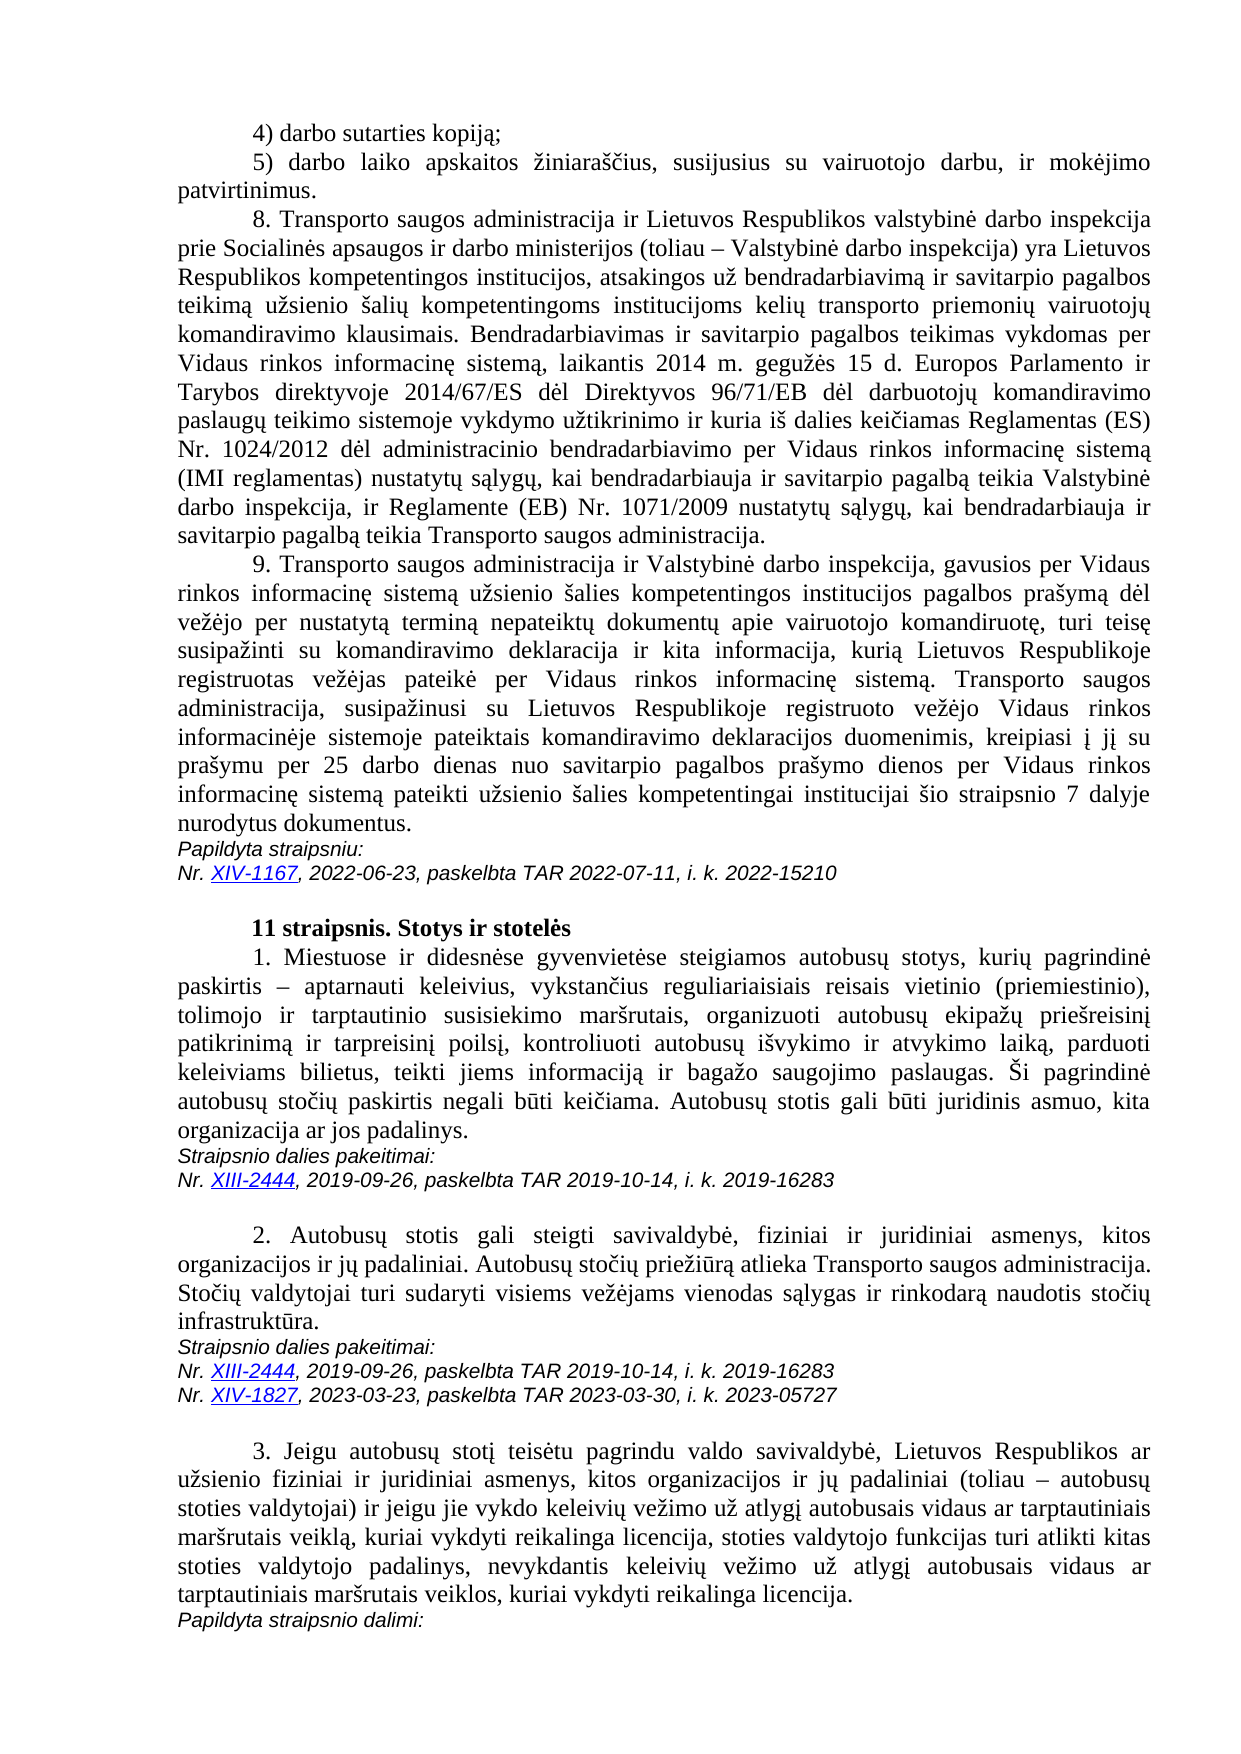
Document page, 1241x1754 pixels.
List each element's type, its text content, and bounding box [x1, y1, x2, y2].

text Nr. XIII-2444, 2019-09-26, paskelbta TAR 2019-10-14, i. k. 2019-16283 [177, 1359, 1152, 1383]
text 4) darbo sutarties kopiją; [177, 118, 1152, 147]
text 8. Transporto saugos administracija ir Lietuvos Respublikos valstybinė darbo inspekcija prie Socialinės apsaugos ir darbo ministerijos (toliau – Valstybinė darbo inspekcija) yra Lietuvos Respublikos kompetentingos institucijos, atsakingos už bendradarbiavimą ir savitarpio pagalbos teikimą užsienio šalių kompetentingoms institucijoms kelių transporto priemonių vairuotojų komandiravimo klausimais. Bendradarbiavimas ir savitarpio pagalbos teikimas vykdomas per Vidaus rinkos informacinę sistemą, laikantis 2014 m. gegužės 15 d. Europos Parlamento ir Tarybos direktyvoje 2014/67/ES dėl Direktyvos 96/71/EB dėl darbuotojų komandiravimo paslaugų teikimo sistemoje vykdymo užtikrinimo ir kuria iš dalies keičiamas Reglamentas (ES) Nr. 1024/2012 dėl administracinio bendradarbiavimo per Vidaus rinkos informacinę sistemą (IMI reglamentas) nustatytų sąlygų, kai bendradarbiauja ir savitarpio pagalbą teikia Valstybinė darbo inspekcija, ir Reglamente (EB) Nr. 1071/2009 nustatytų sąlygų, kai bendradarbiauja ir savitarpio pagalbą teikia Transporto saugos administracija. [177, 204, 1152, 549]
text Papildyta straipsniu: [177, 837, 1152, 861]
text 5) darbo laiko apskaitos žiniaraščius, susijusius su vairuotojo darbu, ir mokėjimo patvirtinimus. [177, 147, 1152, 204]
text Nr. XIV-1167, 2022-06-23, paskelbta TAR 2022-07-11, i. k. 2022-15210 [177, 861, 1152, 885]
text 1. Miestuose ir didesnėse gyvenvietėse steigiamos autobusų stotys, kurių pagrindinė paskirtis – aptarnauti keleivius, vykstančius reguliariaisiais reisais vietinio (priemiestinio), tolimojo ir tarptautinio susisiekimo maršrutais, organizuoti autobusų ekipažų priešreisinį patikrinimą ir tarpreisinį poilsį, kontroliuoti autobusų išvykimo ir atvykimo laiką, parduoti keleiviams bilietus, teikti jiems informaciją ir bagažo saugojimo paslaugas. Ši pagrindinė autobusų stočių paskirtis negali būti keičiama. Autobusų stotis gali būti juridinis asmuo, kita organizacija ar jos padalinys. [177, 942, 1152, 1143]
text Papildyta straipsnio dalimi: [177, 1608, 1152, 1632]
text Straipsnio dalies pakeitimai: [177, 1335, 1152, 1359]
text 11 straipsnis. Stotys ir stotelės [177, 913, 1152, 942]
text 2. Autobusų stotis gali steigti savivaldybė, fiziniai ir juridiniai asmenys, kitos organizacijos ir jų padaliniai. Autobusų stočių priežiūrą atlieka Transporto saugos administracija. Stočių valdytojai turi sudaryti visiems vežėjams vienodas sąlygas ir rinkodarą naudotis stočių infrastruktūra. [177, 1220, 1152, 1335]
text Nr. XIII-2444, 2019-09-26, paskelbta TAR 2019-10-14, i. k. 2019-16283 [177, 1167, 1152, 1191]
text Straipsnio dalies pakeitimai: [177, 1143, 1152, 1167]
text 3. Jeigu autobusų stotį teisėtu pagrindu valdo savivaldybė, Lietuvos Respublikos ar užsienio fiziniai ir juridiniai asmenys, kitos organizacijos ir jų padaliniai (toliau – autobusų stoties valdytojai) ir jeigu jie vykdo keleivių vežimo už atlygį autobusais vidaus ar tarptautiniais maršrutais veiklą, kuriai vykdyti reikalinga licencija, stoties valdytojo funkcijas turi atlikti kitas stoties valdytojo padalinys, nevykdantis keleivių vežimo už atlygį autobusais vidaus ar tarptautiniais maršrutais veiklos, kuriai vykdyti reikalinga licencija. [177, 1436, 1152, 1608]
text Nr. XIV-1827, 2023-03-23, paskelbta TAR 2023-03-30, i. k. 2023-05727 [177, 1383, 1152, 1407]
text 9. Transporto saugos administracija ir Valstybinė darbo inspekcija, gavusios per Vidaus rinkos informacinę sistemą užsienio šalies kompetentingos institucijos pagalbos prašymą dėl vežėjo per nustatytą terminą nepateiktų dokumentų apie vairuotojo komandiruotę, turi teisę susipažinti su komandiravimo deklaracija ir kita informacija, kurią Lietuvos Respublikoje registruotas vežėjas pateikė per Vidaus rinkos informacinę sistemą. Transporto saugos administracija, susipažinusi su Lietuvos Respublikoje registruoto vežėjo Vidaus rinkos informacinėje sistemoje pateiktais komandiravimo deklaracijos duomenimis, kreipiasi į jį su prašymu per 25 darbo dienas nuo savitarpio pagalbos prašymo dienos per Vidaus rinkos informacinę sistemą pateikti užsienio šalies kompetentingai institucijai šio straipsnio 7 dalyje nurodytus dokumentus. [177, 549, 1152, 837]
